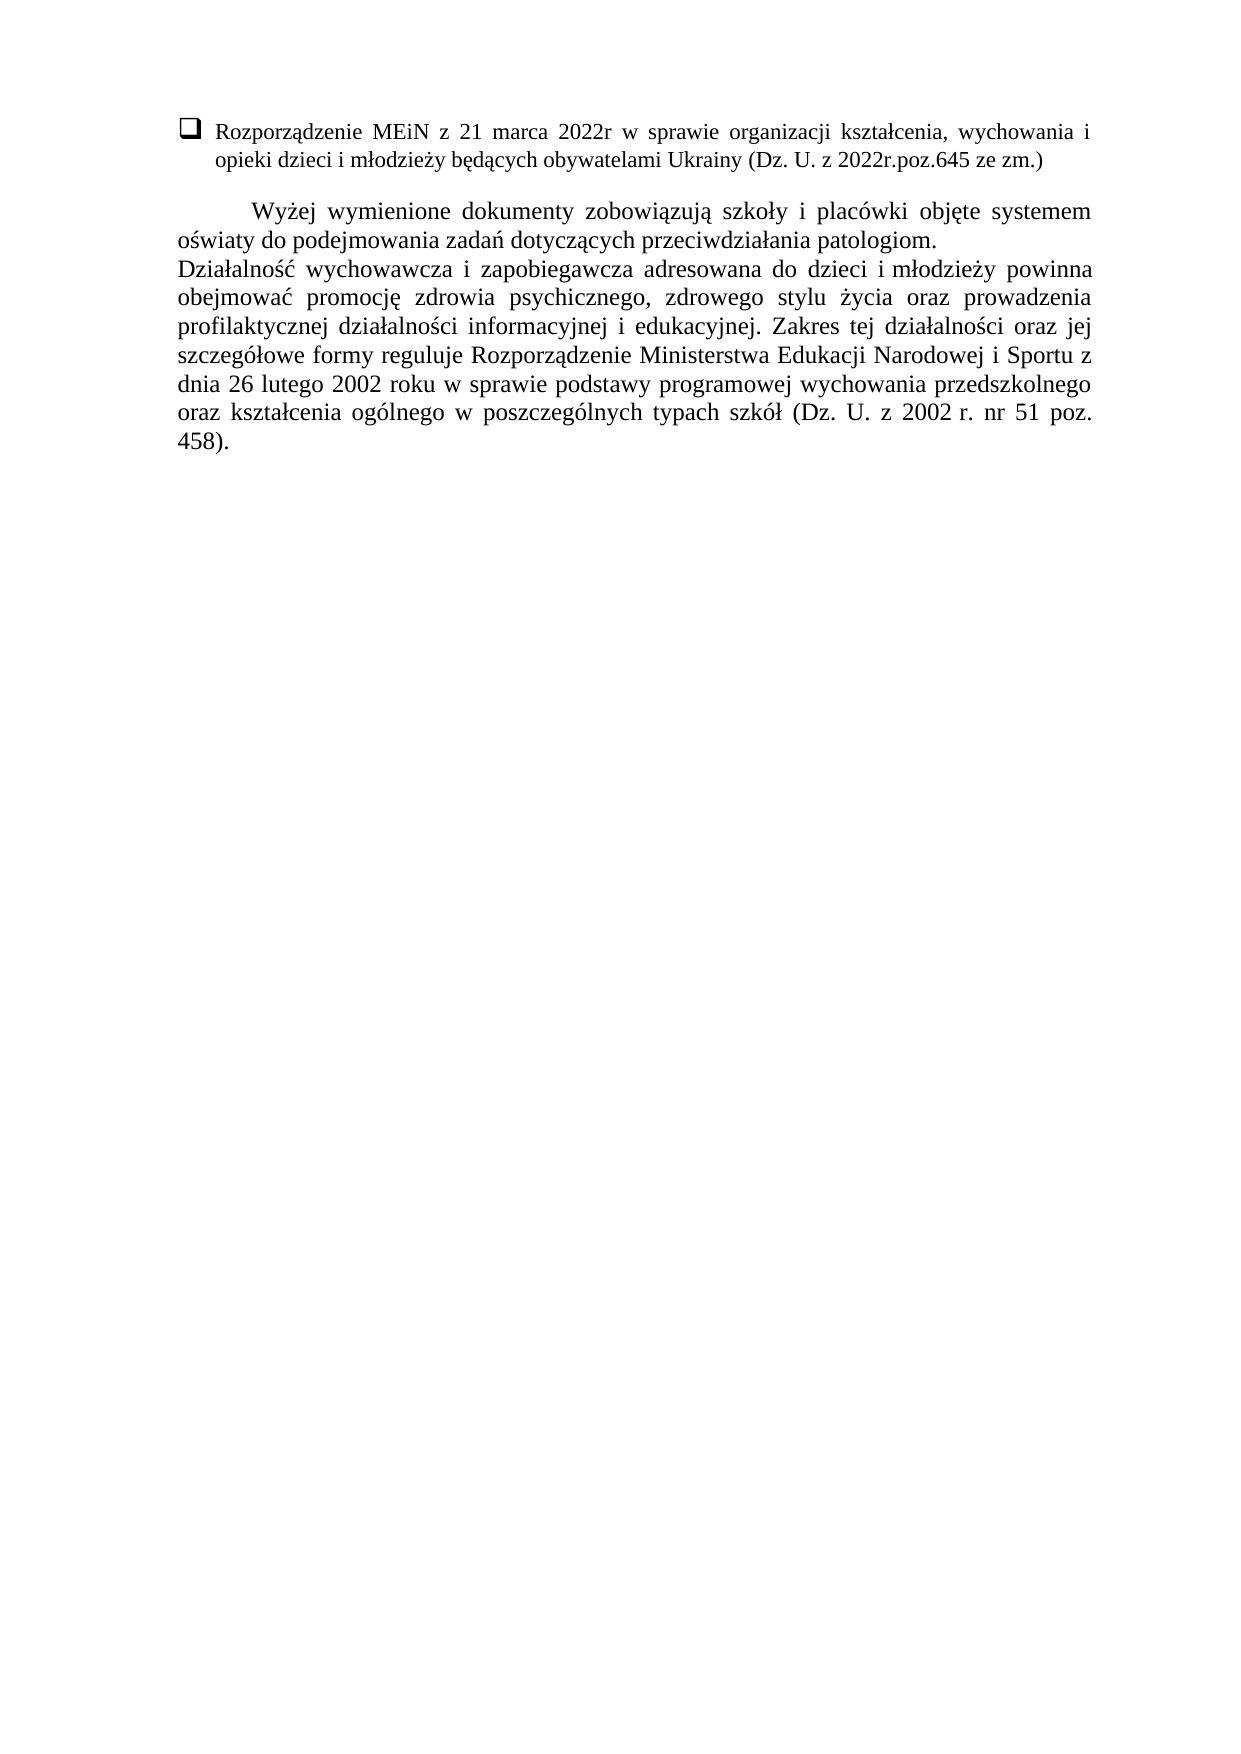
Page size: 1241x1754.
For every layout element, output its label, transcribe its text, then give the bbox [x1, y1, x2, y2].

text Wyżej wymienione dokumenty zobowiązują szkoły i placówki objęte systemem oświaty do podejmowania zadań dotyczących przeciwdziałania patologiom. [177, 196, 1092, 254]
list Rozporządzenie MEiN z 21 marca 2022r w sprawie organizacji kształcenia, wychowania i opieki dzieci i młodzieży będących obywatelami Ukrainy (Dz. U. z 2022r.poz.645 ze zm.) [177, 118, 1092, 172]
text Działalność wychowawcza i zapobiegawcza adresowana do dzieci i młodzieży powinna obejmować promocję zdrowia psychicznego, zdrowego stylu życia oraz prowadzenia profilaktycznej działalności informacyjnej i edukacyjnej. Zakres tej działalności oraz jej szczegółowe formy reguluje Rozporządzenie Ministerstwa Edukacji Narodowej i Sportu z dnia 26 lutego 2002 roku w sprawie podstawy programowej wychowania przedszkolnego oraz kształcenia ogólnego w poszczególnych typach szkół (Dz. U. z 2002 r. nr 51 poz. 458). [177, 254, 1092, 455]
